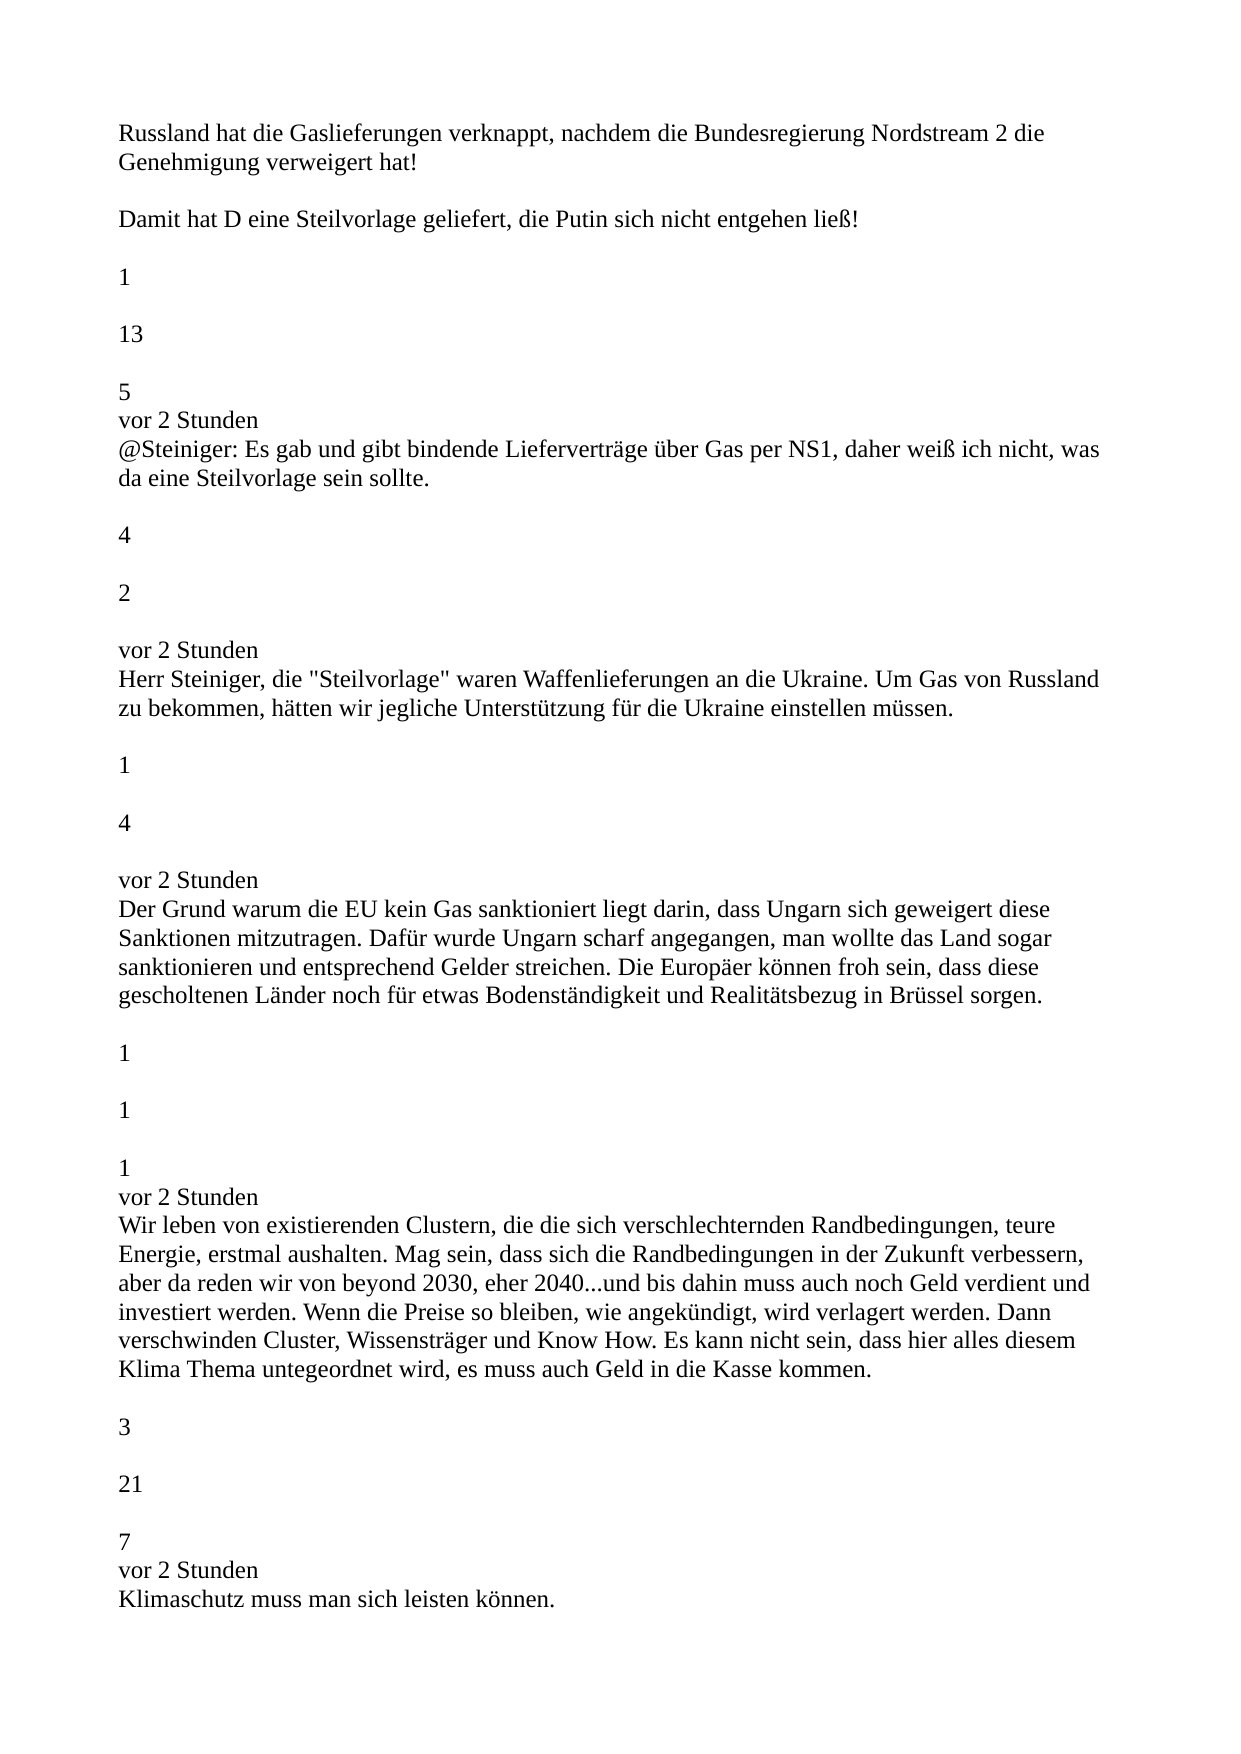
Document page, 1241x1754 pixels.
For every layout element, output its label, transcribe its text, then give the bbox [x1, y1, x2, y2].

text 1 [118, 751, 1122, 779]
text 4 [118, 521, 1122, 549]
text Herr Steiniger, die "Steilvorlage" waren Waffenlieferungen an die Ukraine. Um Gas von Russland zu bekommen, hätten wir jegliche Unterstützung für die Ukraine einstellen müssen. [118, 664, 1122, 722]
text vor 2 Stunden [118, 636, 1122, 664]
text 4 [118, 808, 1122, 837]
text @Steiniger: Es gab und gibt bindende Lieferverträge über Gas per NS1, daher weiß ich nicht, was da eine Steilvorlage sein sollte. [118, 434, 1122, 492]
text 1 [118, 1153, 1122, 1182]
text Der Grund warum die EU kein Gas sanktioniert liegt darin, dass Ungarn sich geweigert diese Sanktionen mitzutragen. Dafür wurde Ungarn scharf angegangen, man wollte das Land sogar sanktionieren und entsprechend Gelder streichen. Die Europäer können froh sein, dass diese gescholtenen Länder noch für etwas Bodenständigkeit und Realitätsbezug in Brüssel sorgen. [118, 894, 1122, 1009]
text 1 [118, 262, 1122, 291]
text vor 2 Stunden [118, 1556, 1122, 1584]
text 1 [118, 1096, 1122, 1124]
text vor 2 Stunden [118, 1182, 1122, 1211]
text 13 [118, 319, 1122, 348]
text vor 2 Stunden [118, 406, 1122, 434]
text 1 [118, 1038, 1122, 1067]
text Wir leben von existierenden Clustern, die die sich verschlechternden Randbedingungen, teure Energie, erstmal aushalten. Mag sein, dass sich die Randbedingungen in der Zukunft verbessern, aber da reden wir von beyond 2030, eher 2040...und bis dahin muss auch noch Geld verdient und investiert werden. Wenn die Preise so bleiben, wie angekündigt, wird verlagert werden. Dann verschwinden Cluster, Wissensträger und Know How. Es kann nicht sein, dass hier alles diesem Klima Thema untegeordnet wird, es muss auch Geld in die Kasse kommen. [118, 1211, 1122, 1383]
text vor 2 Stunden [118, 866, 1122, 894]
text Klimaschutz muss man sich leisten können. [118, 1584, 1122, 1613]
text 7 [118, 1527, 1122, 1556]
text 21 [118, 1469, 1122, 1498]
text 3 [118, 1412, 1122, 1441]
text 2 [118, 578, 1122, 607]
text Russland hat die Gaslieferungen verknappt, nachdem die Bundesregierung Nordstream 2 die Genehmigung verweigert hat! [118, 118, 1122, 176]
text Damit hat D eine Steilvorlage geliefert, die Putin sich nicht entgehen ließ! [118, 204, 1122, 233]
text 5 [118, 377, 1122, 406]
